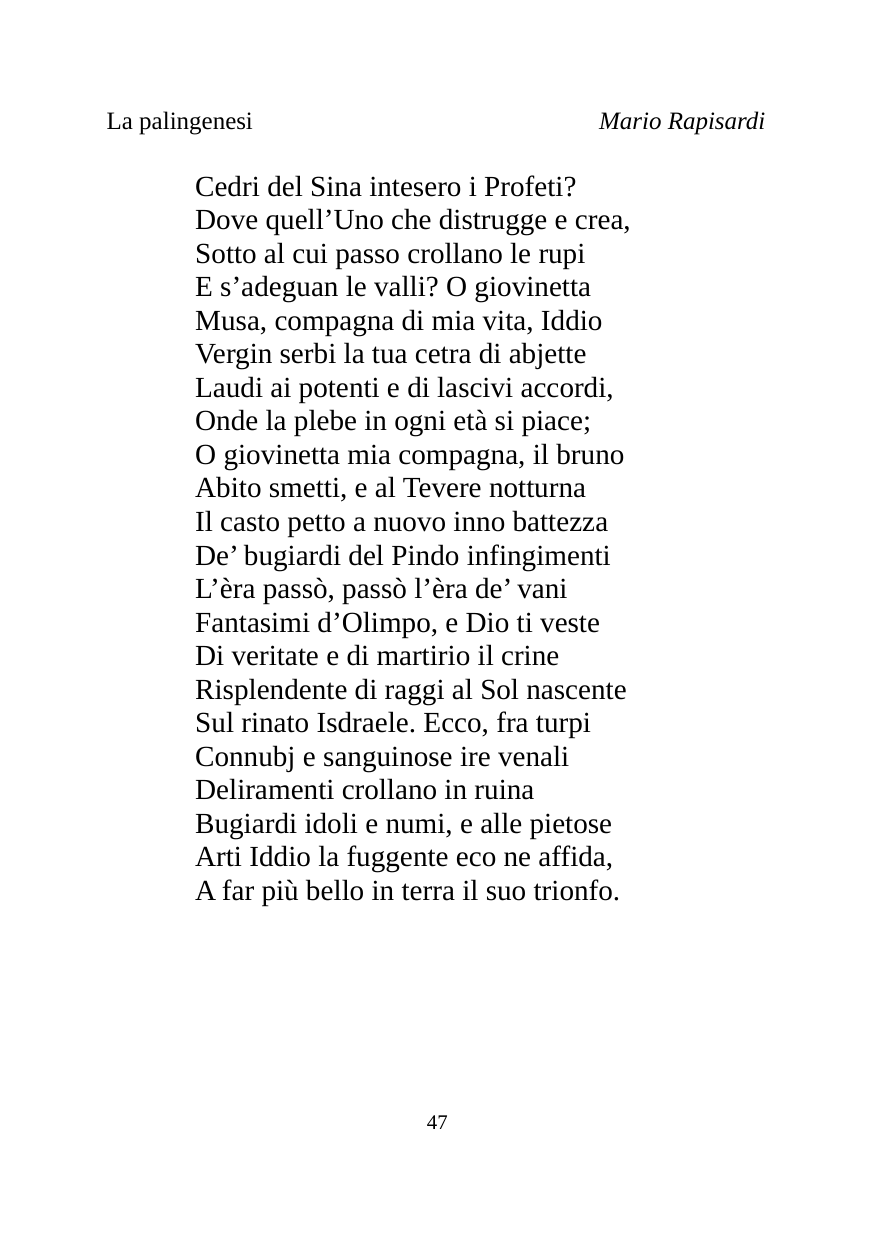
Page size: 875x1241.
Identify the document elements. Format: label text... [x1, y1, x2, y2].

text Cedri del Sina intesero i Profeti? Dove quell’Uno che distrugge e crea, Sotto al cui passo crollano le rupi E s’adeguan le valli? O giovinetta Musa, compagna di mia vita, Iddio Vergin serbi la tua cetra di abjette Laudi ai potenti e di lascivi accordi, Onde la plebe in ogni età si piace; O giovinetta mia compagna, il bruno Abito smetti, e al Tevere notturna Il casto petto a nuovo inno battezza De’ bugiardi del Pindo infingimenti L’èra passò, passò l’èra de’ vani Fantasimi d’Olimpo, e Dio ti veste Di veritate e di martirio il crine Risplendente di raggi al Sol nascente Sul rinato Isdraele. Ecco, fra turpi Connubj e sanguinose ire venali Deliramenti crollano in ruina Bugiardi idoli e numi, e alle pietose Arti Iddio la fuggente eco ne affida, A far più bello in terra il suo trionfo. [165, 169, 768, 907]
